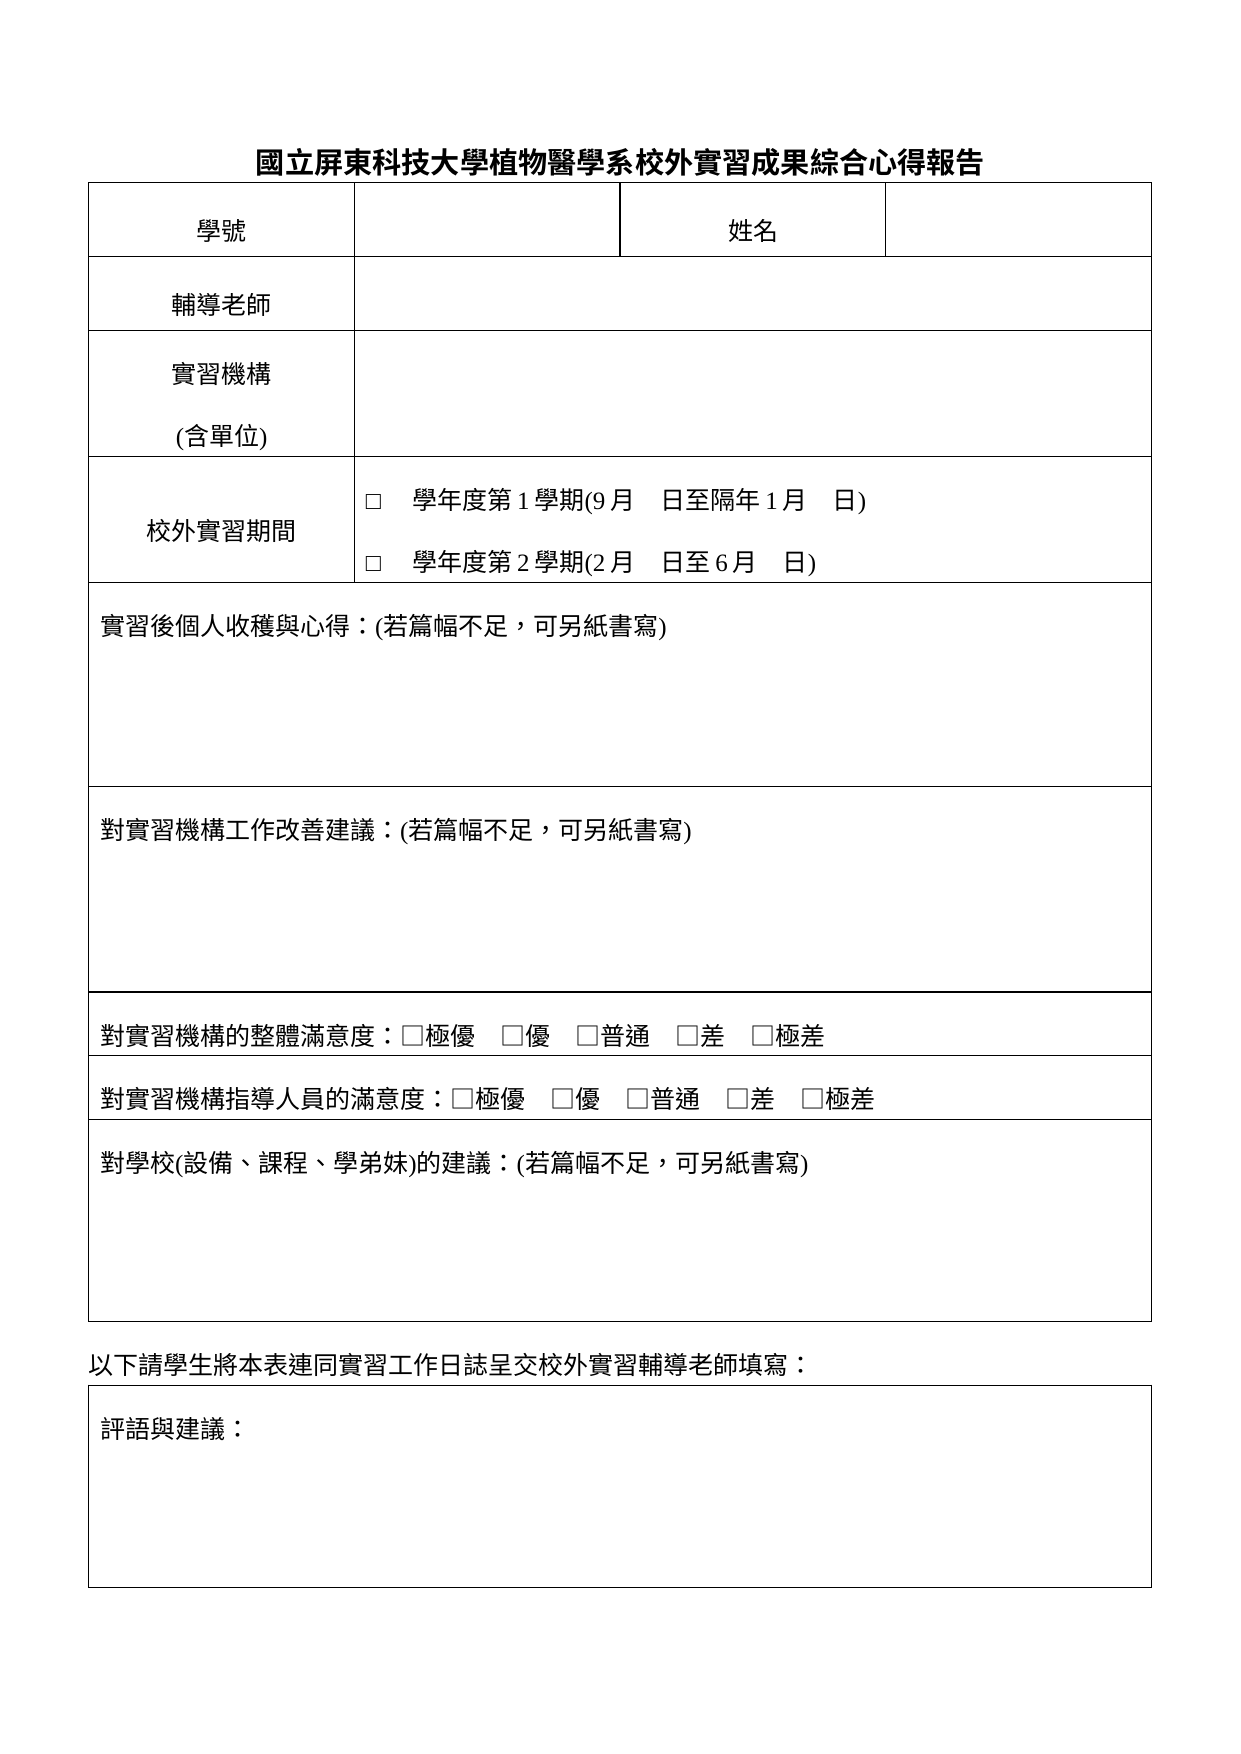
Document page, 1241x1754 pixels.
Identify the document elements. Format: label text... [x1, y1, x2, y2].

table_header [355, 183, 619, 256]
table_cell 對實習機構的整體滿意度：□極優 □優 □普通 □差 □極差 [89, 993, 1151, 1055]
table_header 學號 [89, 183, 354, 256]
table_cell 對實習機構工作改善建議：(若篇幅不足，可另紙書寫) [89, 787, 1151, 991]
table_cell 校外實習期間 [89, 457, 354, 582]
text 以下請學生將本表連同實習工作日誌呈交校外實習輔導老師填寫： [89, 1322, 1152, 1384]
table_cell 對實習機構指導人員的滿意度：□極優 □優 □普通 □差 □極差 [89, 1056, 1151, 1118]
table_cell 實習後個人收穫與心得：(若篇幅不足，可另紙書寫) [89, 583, 1151, 786]
table_cell □ 學年度第1學期(9月 日至隔年1月 日) □ 學年度第2學期(2月 日至6月 日) [355, 457, 1151, 582]
table_cell 實習機構 (含單位) [89, 331, 354, 456]
table_cell [355, 331, 1151, 456]
table_cell 輔導老師 [89, 257, 354, 330]
table_header 評語與建議： [89, 1386, 1151, 1587]
table_header 姓名 [621, 183, 885, 256]
subtitle 國立屏東科技大學植物醫學系校外實習成果綜合心得報告 [89, 119, 1152, 182]
table_cell 對學校(設備、課程、學弟妹)的建議：(若篇幅不足，可另紙書寫) [89, 1120, 1151, 1321]
table_cell [355, 257, 1151, 330]
table_header [886, 183, 1151, 256]
